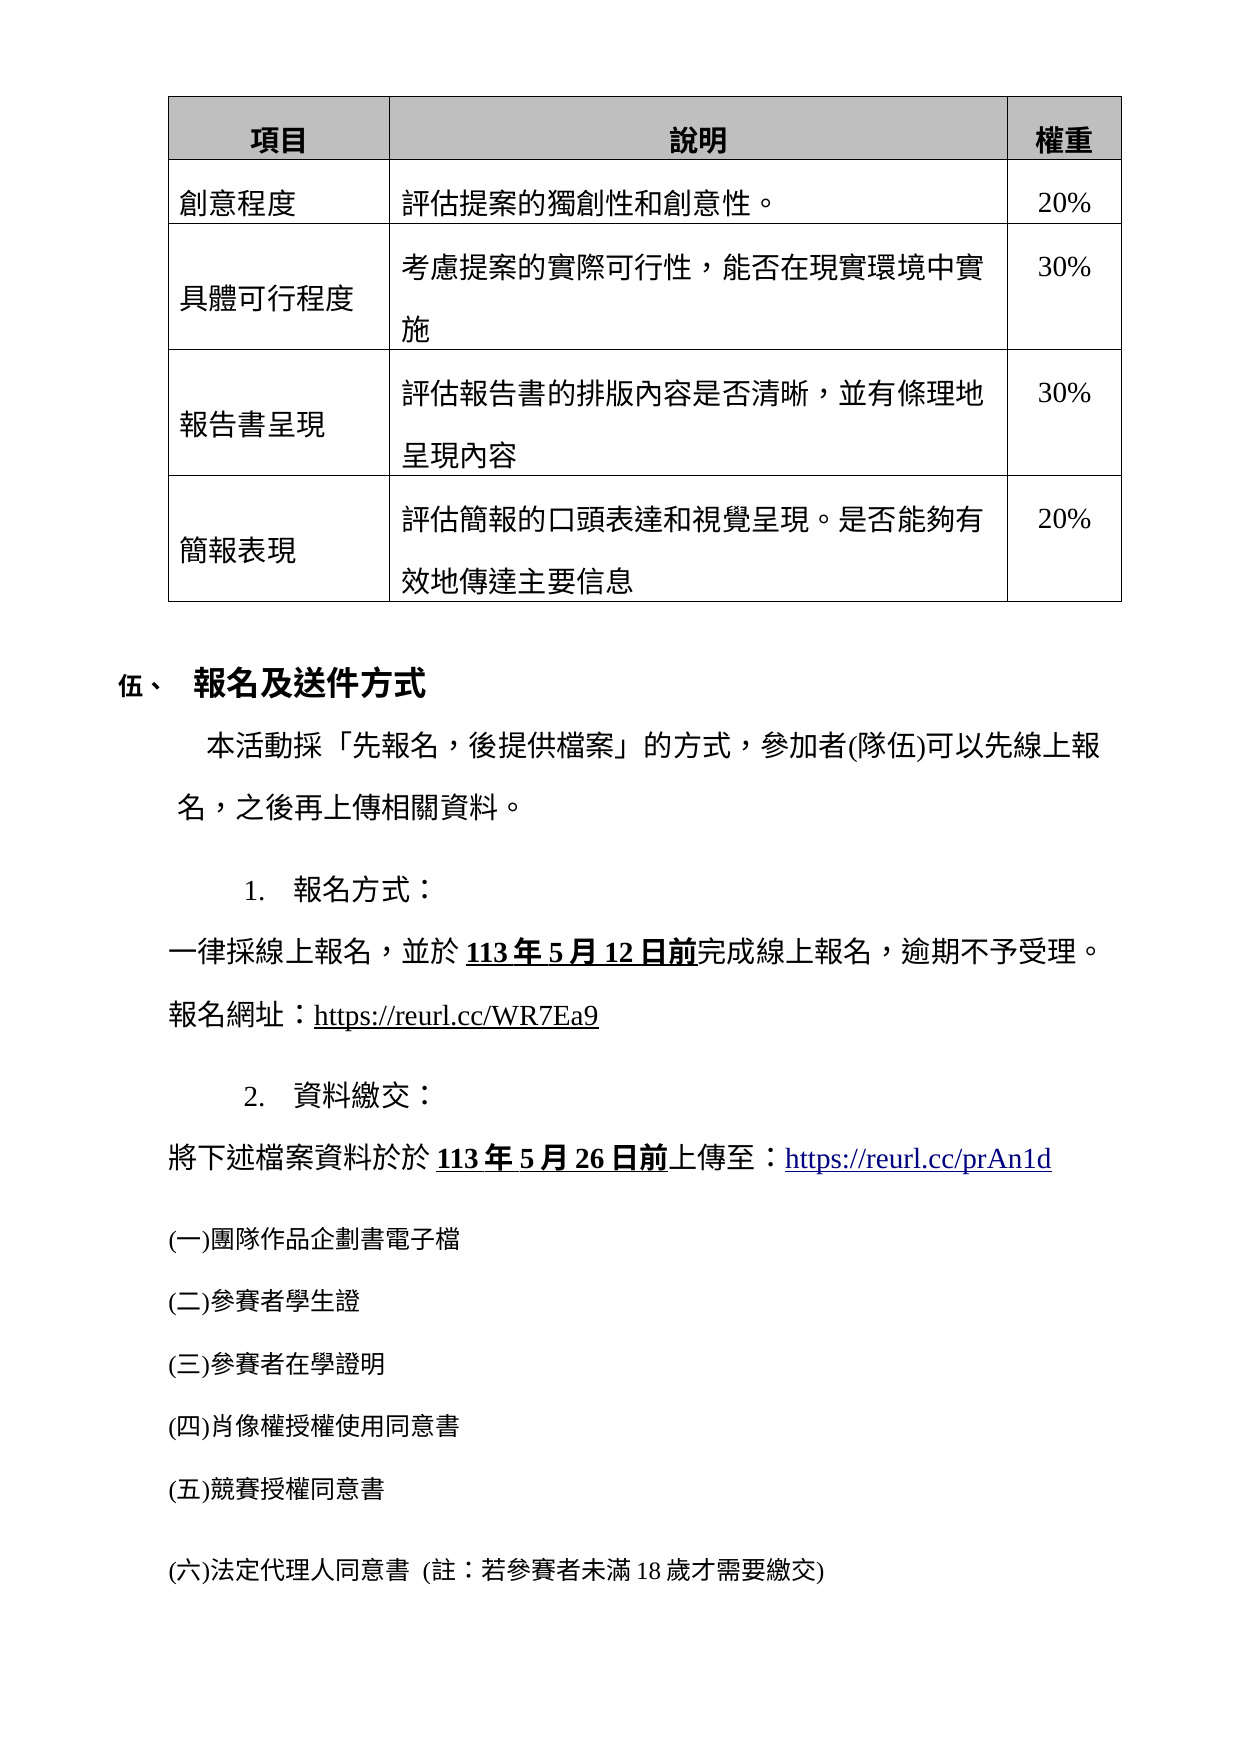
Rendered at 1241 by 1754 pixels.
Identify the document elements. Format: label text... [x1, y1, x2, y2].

text (三)參賽者在學證明 [168, 1321, 1122, 1383]
table_cell 30% [1008, 224, 1121, 349]
table_cell 30% [1008, 350, 1121, 475]
text (四)肖像權授權使用同意書 [168, 1383, 1122, 1446]
text (二)參賽者學生證 [168, 1258, 1122, 1321]
text 一律採線上報名，並於113年5月12日前完成線上報名，逾期不予受理。報名網址：https://reurl.cc/WR7Ea9 [168, 908, 1122, 1033]
table_cell 20% [1008, 476, 1121, 601]
table_cell 評估簡報的口頭表達和視覺呈現。是否能夠有效地傳達主要信息 [390, 476, 1007, 601]
table_header 權重 [1008, 97, 1121, 159]
table_cell 評估提案的獨創性和創意性。 [390, 160, 1007, 223]
table_header 說明 [390, 97, 1007, 159]
table_cell 創意程度 [169, 160, 389, 223]
table_cell 20% [1008, 160, 1121, 223]
text (五)競賽授權同意書 [168, 1446, 1122, 1508]
table_cell 評估報告書的排版內容是否清晰，並有條理地呈現內容 [390, 350, 1007, 475]
table_header 項目 [169, 97, 389, 159]
table_cell 具體可行程度 [169, 224, 389, 349]
list 報名方式： [243, 846, 1122, 908]
text (一)團隊作品企劃書電子檔 [168, 1196, 1122, 1258]
list 資料繳交： [243, 1052, 1122, 1114]
table_cell 考慮提案的實際可行性，能否在現實環境中實施 [390, 224, 1007, 349]
text 本活動採「先報名，後提供檔案」的方式，參加者(隊伍)可以先線上報名，之後再上傳相關資料。 [177, 702, 1122, 827]
text 將下述檔案資料於於113年5月26日前上傳至：https://reurl.cc/prAn1d [168, 1114, 1122, 1177]
text (六)法定代理人同意書 (註：若參賽者未滿18歲才需要繳交) [168, 1527, 1122, 1589]
table_cell 報告書呈現 [169, 350, 389, 475]
list 報名及送件方式 [118, 639, 1122, 702]
table_cell 簡報表現 [169, 476, 389, 601]
